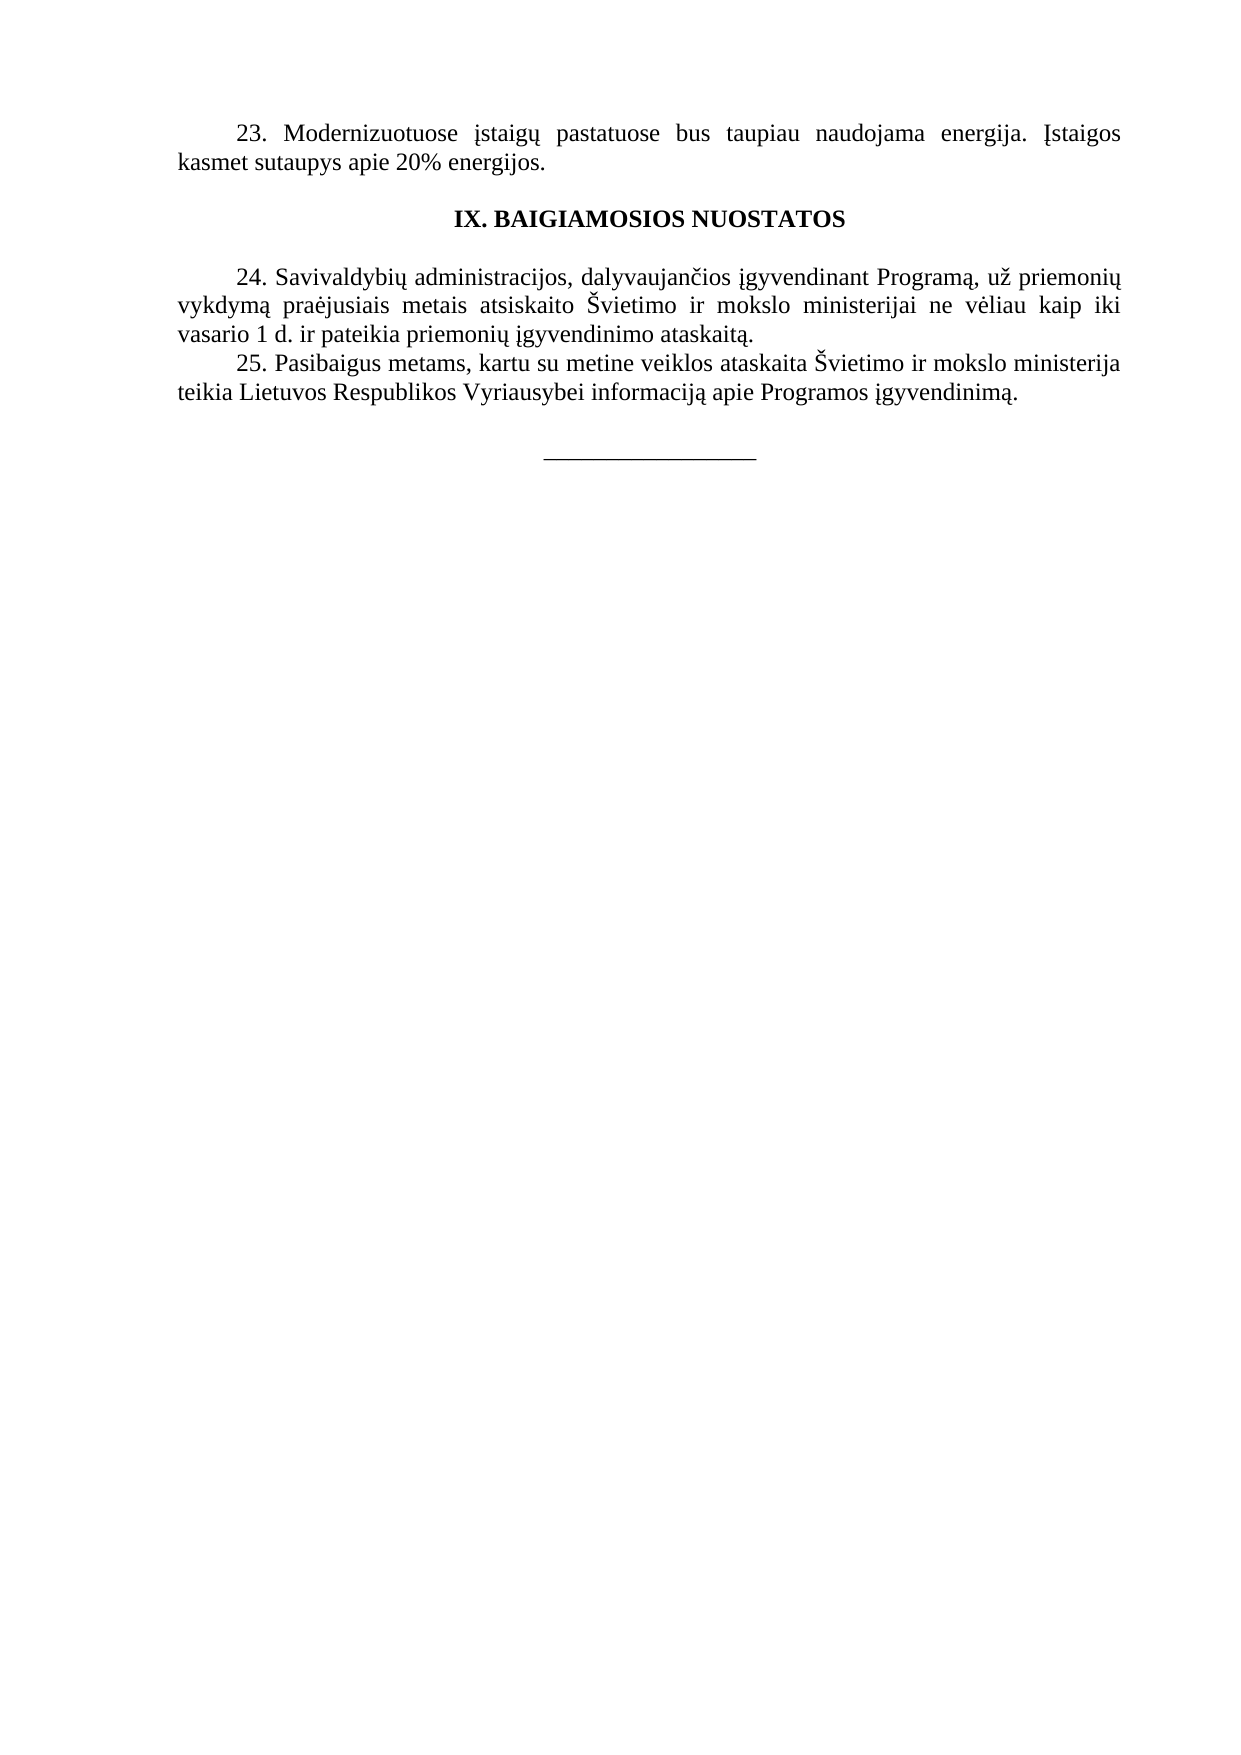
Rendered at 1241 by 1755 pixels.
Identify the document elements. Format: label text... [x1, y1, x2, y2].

text IX. BAIGIAMOSIOS NUOSTATOS [177, 204, 1122, 233]
text 24. Savivaldybių administracijos, dalyvaujančios įgyvendinant Programą, už priemonių vykdymą praėjusiais metais atsiskaito Švietimo ir mokslo ministerijai ne vėliau kaip iki vasario 1 d. ir pateikia priemonių įgyvendinimo ataskaitą. [177, 262, 1122, 348]
text _________________ [177, 434, 1122, 463]
text 25. Pasibaigus metams, kartu su metine veiklos ataskaita Švietimo ir mokslo ministerija teikia Lietuvos Respublikos Vyriausybei informaciją apie Programos įgyvendinimą. [177, 348, 1122, 406]
text 23. Modernizuotuose įstaigų pastatuose bus taupiau naudojama energija. Įstaigos kasmet sutaupys apie 20% energijos. [177, 118, 1122, 176]
